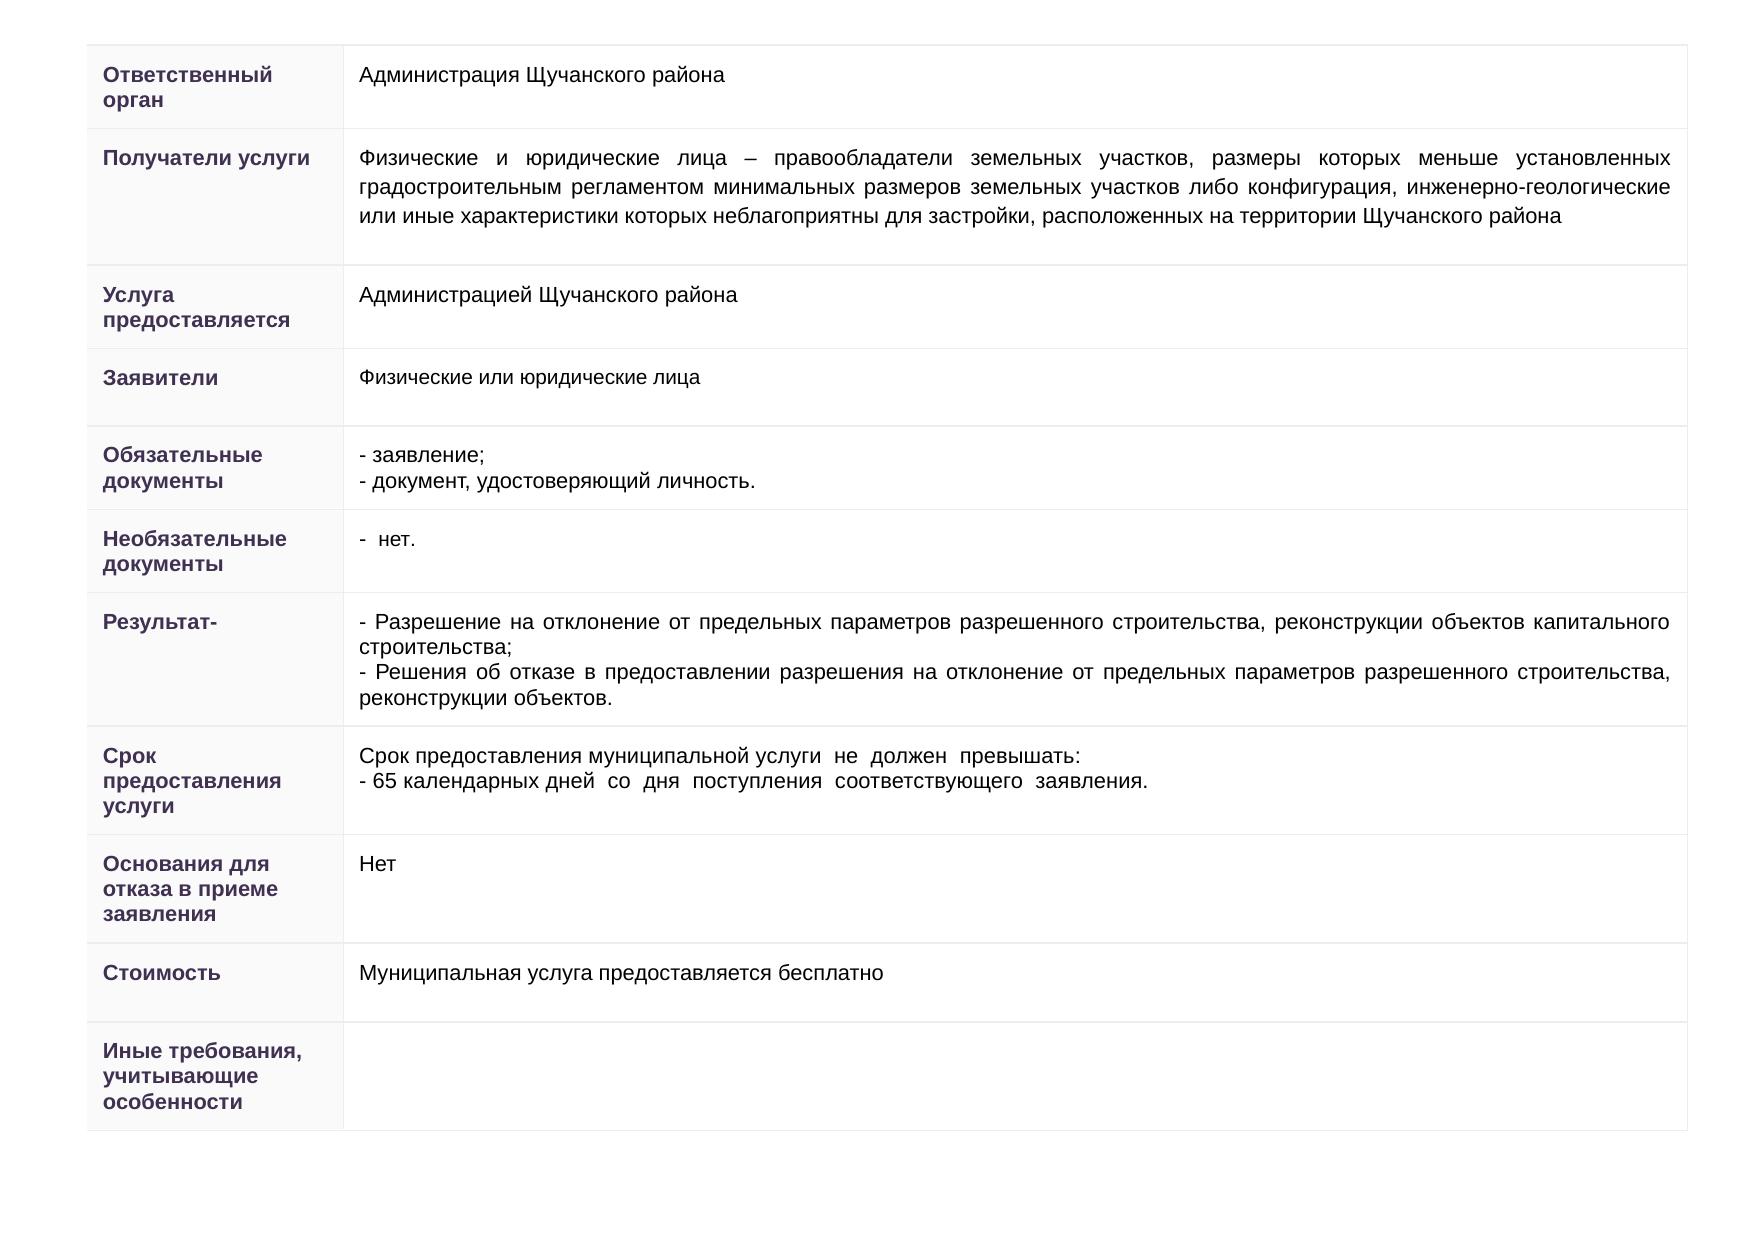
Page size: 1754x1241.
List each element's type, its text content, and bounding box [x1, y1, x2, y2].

table_cell Муниципальная услуга предоставляется бесплатно [344, 944, 1687, 1021]
table_header Ответственный орган [87, 46, 343, 128]
table_cell [344, 1023, 1687, 1129]
table_cell Необязательные документы [87, 510, 343, 592]
table_cell Физические и юридические лица – правообладатели земельных участков, размеры которых меньше установленных градостроительным регламентом минимальных размеров земельных участков либо конфигурация, инженерно-геологические или иные характеристики которых неблагоприятны для застройки, расположенных на территории Щучанского района [344, 129, 1687, 264]
table_header Администрация Щучанского района [344, 46, 1687, 128]
table_cell Заявители [87, 349, 343, 425]
table_cell Администрацией Щучанского района [344, 266, 1687, 348]
table_cell Срок предоставления услуги [87, 727, 343, 834]
table_cell Стоимость [87, 944, 343, 1021]
table_cell Результат- [87, 593, 343, 725]
table_cell Обязательные документы [87, 427, 343, 508]
table_cell Основания для отказа в приеме заявления [87, 835, 343, 942]
table_cell Услуга предоставляется [87, 266, 343, 348]
table_cell Иные требования, учитывающие особенности [87, 1023, 343, 1129]
table_cell Получатели услуги [87, 129, 343, 264]
table_cell - Разрешение на отклонение от предельных параметров разрешенного строительства, реконструкции объектов капитального строительства; - Решения об отказе в предоставлении разрешения на отклонение от предельных параметров разрешенного строительства, реконструкции объектов. [344, 593, 1687, 725]
table_cell Нет [344, 835, 1687, 942]
table_cell - нет. [344, 510, 1687, 592]
table_cell - заявление; - документ, удостоверяющий личность. [344, 427, 1687, 508]
table_cell Физические или юридические лица [344, 349, 1687, 425]
table_cell Срок предоставления муниципальной услуги не должен превышать: - 65 календарных дней со дня поступления соответствующего заявления. [344, 727, 1687, 834]
